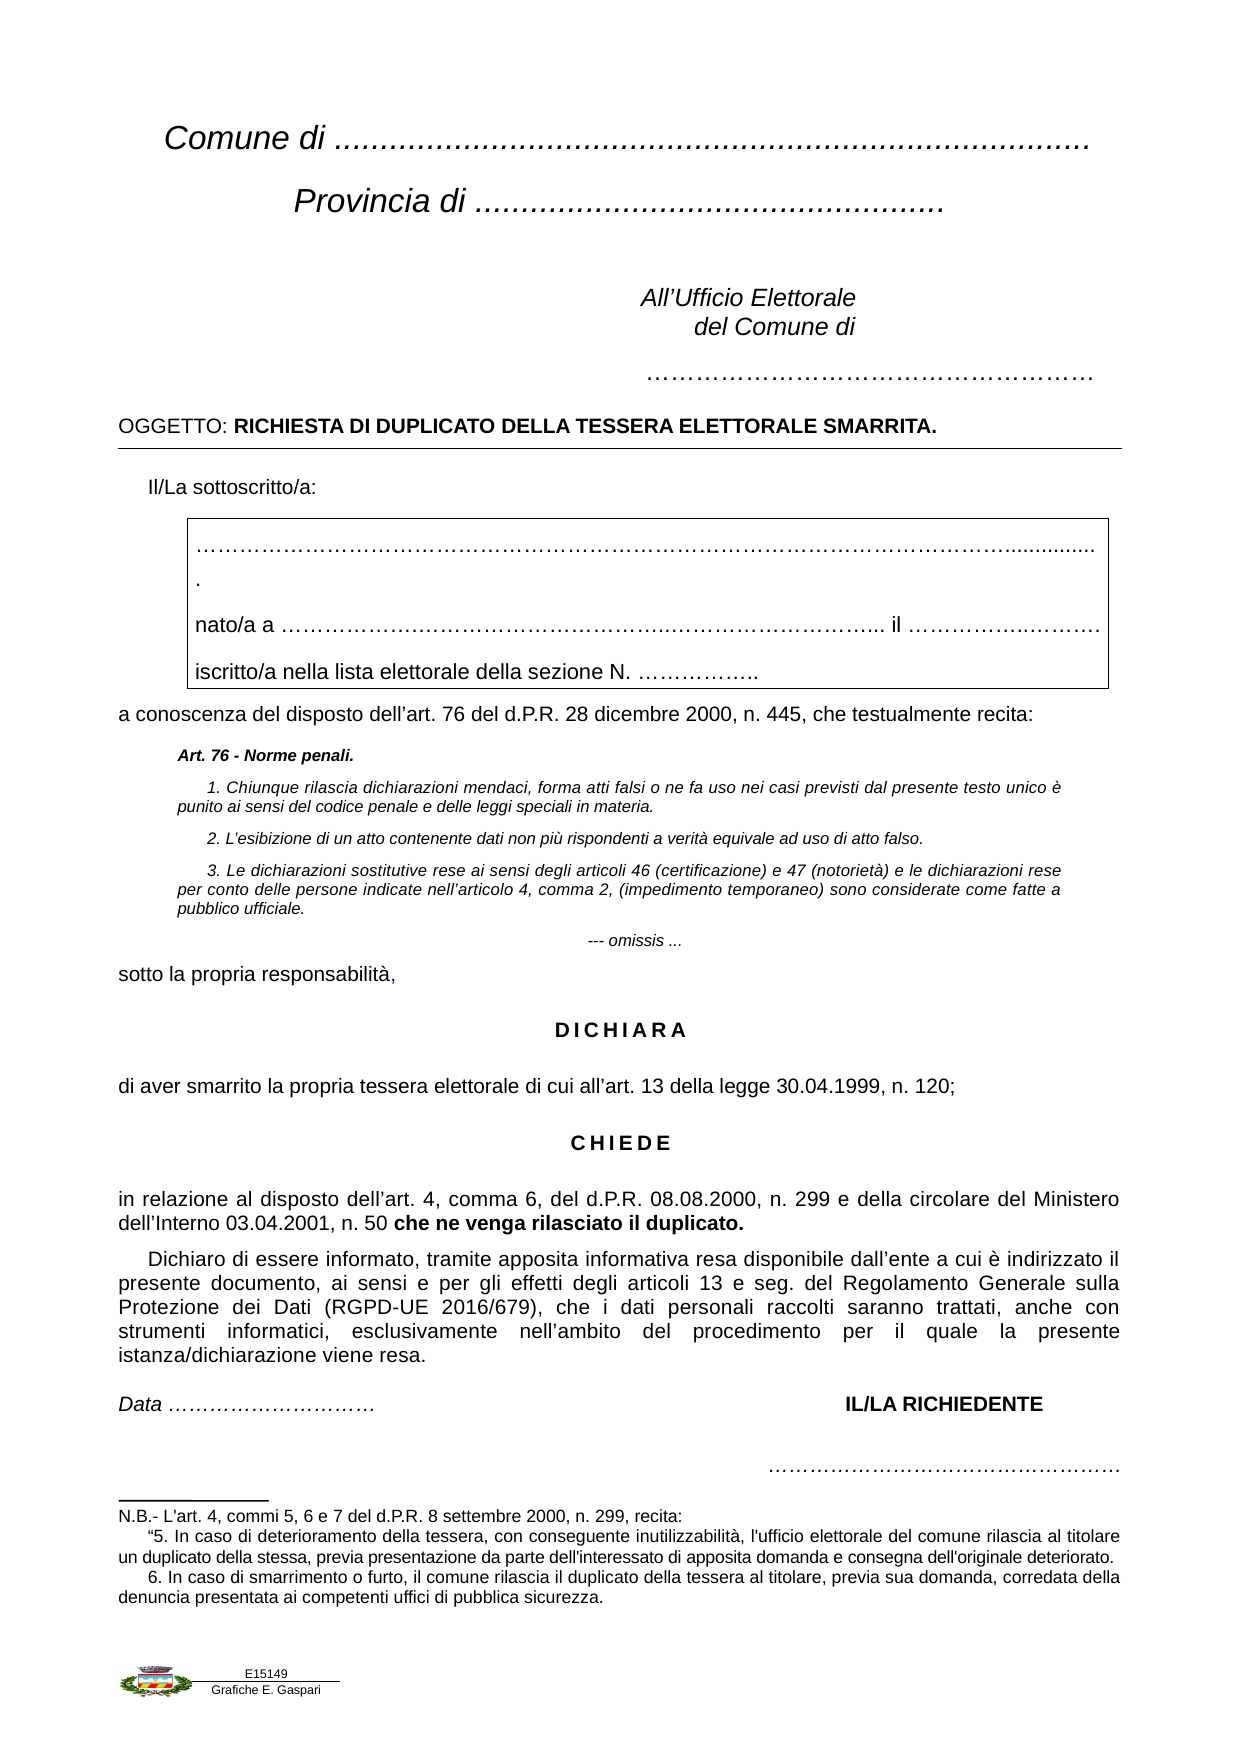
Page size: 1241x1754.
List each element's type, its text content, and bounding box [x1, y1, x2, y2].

text 1. Chiunque rilascia dichiarazioni mendaci, forma atti falsi o ne fa uso nei casi previsti dal presente testo unico è punito ai sensi del codice penale e delle leggi speciali in materia. [177, 778, 1063, 816]
text in relazione al disposto dell’art. 4, comma 6, del d.P.R. 08.08.2000, n. 299 e della circolare del Ministero dell’Interno 03.04.2001, n. 50 che ne venga rilasciato il duplicato. [118, 1187, 1122, 1234]
text N.B.- L'art. 4, commi 5, 6 e 7 del d.P.R. 8 settembre 2000, n. 299, recita: [118, 1506, 1122, 1526]
text Art. 76 - Norme penali. [177, 745, 1063, 764]
subtitle CHIEDE [118, 1131, 1122, 1154]
subtitle DICHIARA [118, 1018, 1122, 1042]
text a conoscenza del disposto dell’art. 76 del d.P.R. 28 dicembre 2000, n. 445, che testualmente recita: [118, 702, 1122, 726]
text 6. In caso di smarrimento o furto, il comune rilascia il duplicato della tessera al titolare, previa sua domanda, corredata della denuncia presentata ai competenti uffici di pubblica sicurezza. [118, 1567, 1122, 1608]
table_header …………………………………………………………………………………………………................ nato/a a ……………….……………………………..………………………... il ……………..………. iscritto/a nella lista elettorale della sezione N. …………….. [188, 519, 1108, 688]
picture [118, 1666, 193, 1698]
text l Comune di .................................................................................. [118, 118, 1122, 157]
text 2. L’esibizione di un atto contenente dati non più rispondenti a verità equivale ad uso di atto falso. [177, 829, 1063, 848]
text di aver smarrito la propria tessera elettorale di cui all’art. 13 della legge 30.04.1999, n. 120; [118, 1074, 1122, 1098]
text sotto la propria responsabilità, [118, 962, 1122, 986]
text Provincia di ................................................... [118, 182, 1122, 220]
text del Comune di [694, 312, 1095, 341]
text ……………………………………………… [591, 355, 1095, 387]
text Il/La sottoscritto/a: [118, 475, 1122, 499]
text All’Ufficio Elettorale [641, 283, 1095, 312]
text OGGETTO: RICHIESTA DI DUPLICATO DELLA TESSERA ELETTORALE SMARRITA. [118, 414, 1122, 438]
text 3. Le dichiarazioni sostitutive rese ai sensi degli articoli 46 (certificazione) e 47 (notorietà) e le dichiarazioni rese per conto delle persone indicate nell’articolo 4, comma 2, (impedimento temporaneo) sono considerate come fatte a pubblico ufficiale. [177, 860, 1063, 918]
text “5. In caso di deterioramento della tessera, con conseguente inutilizzabilità, l'ufficio elettorale del comune rilascia al titolare un duplicato della stessa, previa presentazione da parte dell'interessato di apposita domanda e consegna dell'originale deteriorato. [118, 1526, 1122, 1567]
text --- omissis ... [177, 930, 1063, 949]
text Data ………………………… IL/LA RICHIEDENTE [118, 1392, 1122, 1416]
text …………………………………………… [768, 1453, 1122, 1477]
text Dichiaro di essere informato, tramite apposita informativa resa disponibile dall’ente a cui è indirizzato il presente documento, ai sensi e per gli effetti degli articoli 13 e seg. del Regolamento Generale sulla Protezione dei Dati (RGPD-UE 2016/679), che i dati personali raccolti saranno trattati, anche con strumenti informatici, esclusivamente nell’ambito del procedimento per il quale la presente istanza/dichiarazione viene resa. [118, 1247, 1122, 1367]
